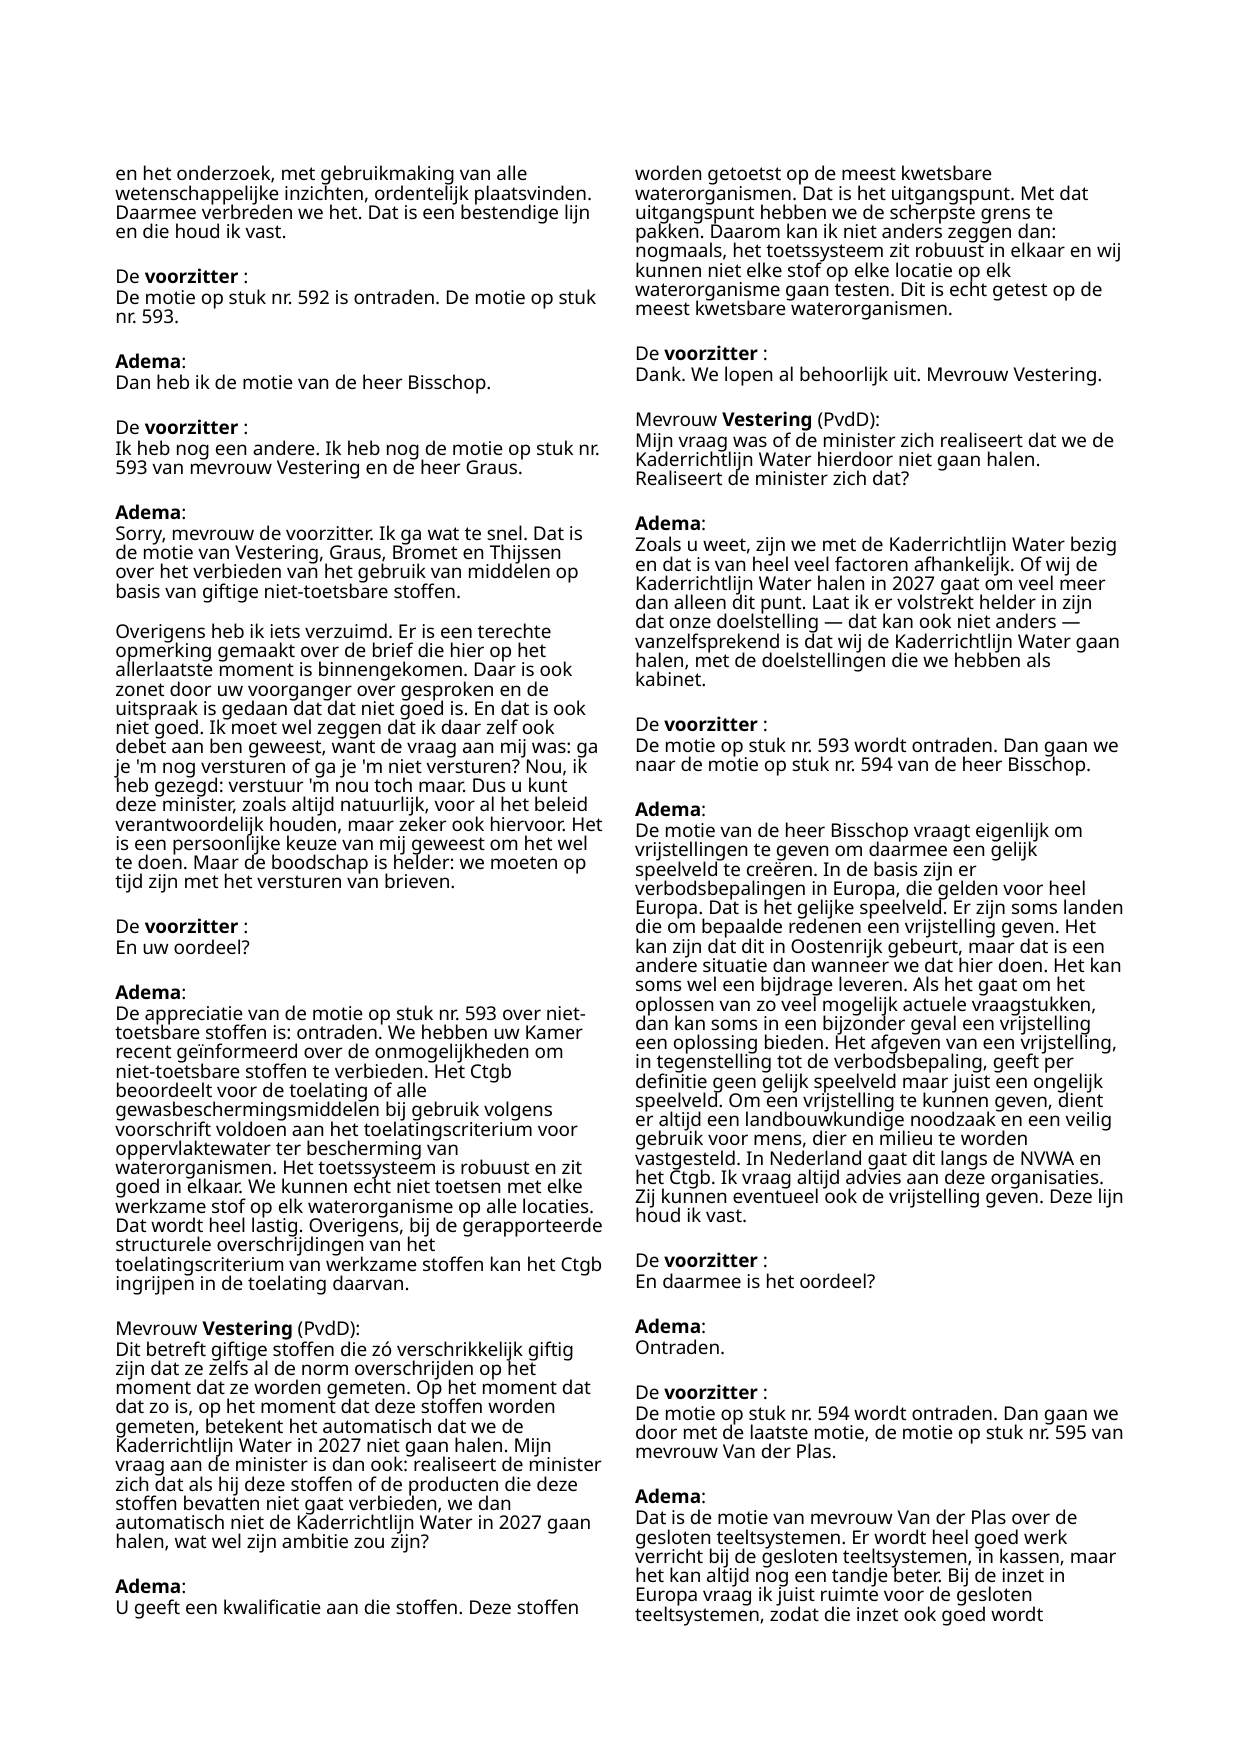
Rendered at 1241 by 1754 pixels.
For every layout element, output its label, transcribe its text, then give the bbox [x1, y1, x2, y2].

text En uw oordeel? [115, 939, 605, 958]
text De motie op stuk nr. 592 is ontraden. De motie op stuk nr. 593. [115, 289, 605, 327]
text Adema: [115, 499, 605, 525]
text De voorzitter : [635, 711, 1125, 737]
text De voorzitter : [115, 913, 605, 939]
text Mijn vraag was of de minister zich realiseert dat we de Kaderrichtlijn Water hierdoor niet gaan halen. Realiseert de minister zich dat? [635, 432, 1125, 490]
text De voorzitter : [635, 340, 1125, 366]
text en het onderzoek, met gebruikmaking van alle wetenschappelijke inzichten, ordentelijk plaatsvinden. Daarmee verbreden we het. Dat is een bestendige lijn en die houd ik vast. [115, 165, 605, 242]
text Dan heb ik de motie van de heer Bisschop. [115, 374, 605, 393]
text worden getoetst op de meest kwetsbare waterorganismen. Dat is het uitgangspunt. Met dat uitgangspunt hebben we de scherpste grens te pakken. Daarom kan ik niet anders zeggen dan: nogmaals, het toetssysteem zit robuust in elkaar en wij kunnen niet elke stof op elke locatie op elk waterorganisme gaan testen. Dit is echt getest op de meest kwetsbare waterorganismen. [635, 165, 1125, 319]
text Dit betreft giftige stoffen die zó verschrikkelijk giftig zijn dat ze zelfs al de norm overschrijden op het moment dat ze worden gemeten. Op het moment dat dat zo is, op het moment dat deze stoffen worden gemeten, betekent het automatisch dat we de Kaderrichtlijn Water in 2027 niet gaan halen. Mijn vraag aan de minister is dan ook: realiseert de minister zich dat als hij deze stoffen of de producten die deze stoffen bevatten niet gaat verbieden, we dan automatisch niet de Kaderrichtlijn Water in 2027 gaan halen, wat wel zijn ambitie zou zijn? [115, 1341, 605, 1553]
text Zoals u weet, zijn we met de Kaderrichtlijn Water bezig en dat is van heel veel factoren afhankelijk. Of wij de Kaderrichtlijn Water halen in 2027 gaat om veel meer dan alleen dit punt. Laat ik er volstrekt helder in zijn dat onze doelstelling — dat kan ook niet anders — vanzelfsprekend is dat wij de Kaderrichtlijn Water gaan halen, met de doelstellingen die we hebben als kabinet. [635, 536, 1125, 690]
text Adema: [635, 1313, 1125, 1339]
text Sorry, mevrouw de voorzitter. Ik ga wat te snel. Dat is de motie van Vestering, Graus, Bromet en Thijssen over het verbieden van het gebruik van middelen op basis van giftige niet-toetsbare stoffen. [115, 525, 605, 602]
text De appreciatie van de motie op stuk nr. 593 over niet-toetsbare stoffen is: ontraden. We hebben uw Kamer recent geïnformeerd over de onmogelijkheden om niet-toetsbare stoffen te verbieden. Het Ctgb beoordeelt voor de toelating of alle gewasbeschermingsmiddelen bij gebruik volgens voorschrift voldoen aan het toelatingscriterium voor oppervlaktewater ter bescherming van waterorganismen. Het toetssysteem is robuust en zit goed in elkaar. We kunnen echt niet toetsen met elke werkzame stof op elk waterorganisme op alle locaties. Dat wordt heel lastig. Overigens, bij de gerapporteerde structurele overschrijdingen van het toelatingscriterium van werkzame stoffen kan het Ctgb ingrijpen in de toelating daarvan. [115, 1005, 605, 1294]
text Ontraden. [635, 1339, 1125, 1358]
text Dat is de motie van mevrouw Van der Plas over de gesloten teeltsystemen. Er wordt heel goed werk verricht bij de gesloten teeltsystemen, in kassen, maar het kan altijd nog een tandje beter. Bij de inzet in Europa vraag ik juist ruimte voor de gesloten teeltsystemen, zodat die inzet ook goed wordt [635, 1509, 1125, 1625]
text De motie op stuk nr. 594 wordt ontraden. Dan gaan we door met de laatste motie, de motie op stuk nr. 595 van mevrouw Van der Plas. [635, 1405, 1125, 1463]
text De voorzitter : [115, 263, 605, 289]
text En daarmee is het oordeel? [635, 1273, 1125, 1293]
text Mevrouw Vestering (PvdD): [635, 406, 1125, 432]
text Adema: [635, 1484, 1125, 1509]
text De voorzitter : [635, 1379, 1125, 1405]
text Adema: [115, 348, 605, 374]
text Dank. We lopen al behoorlijk uit. Mevrouw Vestering. [635, 366, 1125, 385]
text De motie van de heer Bisschop vraagt eigenlijk om vrijstellingen te geven om daarmee een gelijk speelveld te creëren. In de basis zijn er verbodsbepalingen in Europa, die gelden voor heel Europa. Dat is het gelijke speelveld. Er zijn soms landen die om bepaalde redenen een vrijstelling geven. Het kan zijn dat dit in Oostenrijk gebeurt, maar dat is een andere situatie dan wanneer we dat hier doen. Het kan soms wel een bijdrage leveren. Als het gaat om het oplossen van zo veel mogelijk actuele vraagstukken, dan kan soms in een bijzonder geval een vrijstelling een oplossing bieden. Het afgeven van een vrijstelling, in tegenstelling tot de verbodsbepaling, geeft per definitie geen gelijk speelveld maar juist een ongelijk speelveld. Om een vrijstelling te kunnen geven, dient er altijd een landbouwkundige noodzaak en een veilig gebruik voor mens, dier en milieu te worden vastgesteld. In Nederland gaat dit langs de NVWA en het Ctgb. Ik vraag altijd advies aan deze organisaties. Zij kunnen eventueel ook de vrijstelling geven. Deze lijn houd ik vast. [635, 822, 1125, 1227]
text De voorzitter : [635, 1248, 1125, 1273]
text Adema: [115, 1573, 605, 1599]
text Ik heb nog een andere. Ik heb nog de motie op stuk nr. 593 van mevrouw Vestering en de heer Graus. [115, 440, 605, 478]
text Adema: [635, 796, 1125, 822]
text De motie op stuk nr. 593 wordt ontraden. Dan gaan we naar de motie op stuk nr. 594 van de heer Bisschop. [635, 737, 1125, 776]
text Overigens heb ik iets verzuimd. Er is een terechte opmerking gemaakt over de brief die hier op het allerlaatste moment is binnengekomen. Daar is ook zonet door uw voorganger over gesproken en de uitspraak is gedaan dat dat niet goed is. En dat is ook niet goed. Ik moet wel zeggen dat ik daar zelf ook debet aan ben geweest, want de vraag aan mij was: ga je 'm nog versturen of ga je 'm niet versturen? Nou, ik heb gezegd: verstuur 'm nou toch maar. Dus u kunt deze minister, zoals altijd natuurlijk, voor al het beleid verantwoordelijk houden, maar zeker ook hiervoor. Het is een persoonlijke keuze van mij geweest om het wel te doen. Maar de boodschap is helder: we moeten op tijd zijn met het versturen van brieven. [115, 623, 605, 893]
text Adema: [635, 511, 1125, 536]
text U geeft een kwalificatie aan die stoffen. Deze stoffen [115, 1599, 605, 1618]
text De voorzitter : [115, 414, 605, 440]
text Adema: [115, 979, 605, 1005]
text Mevrouw Vestering (PvdD): [115, 1315, 605, 1341]
